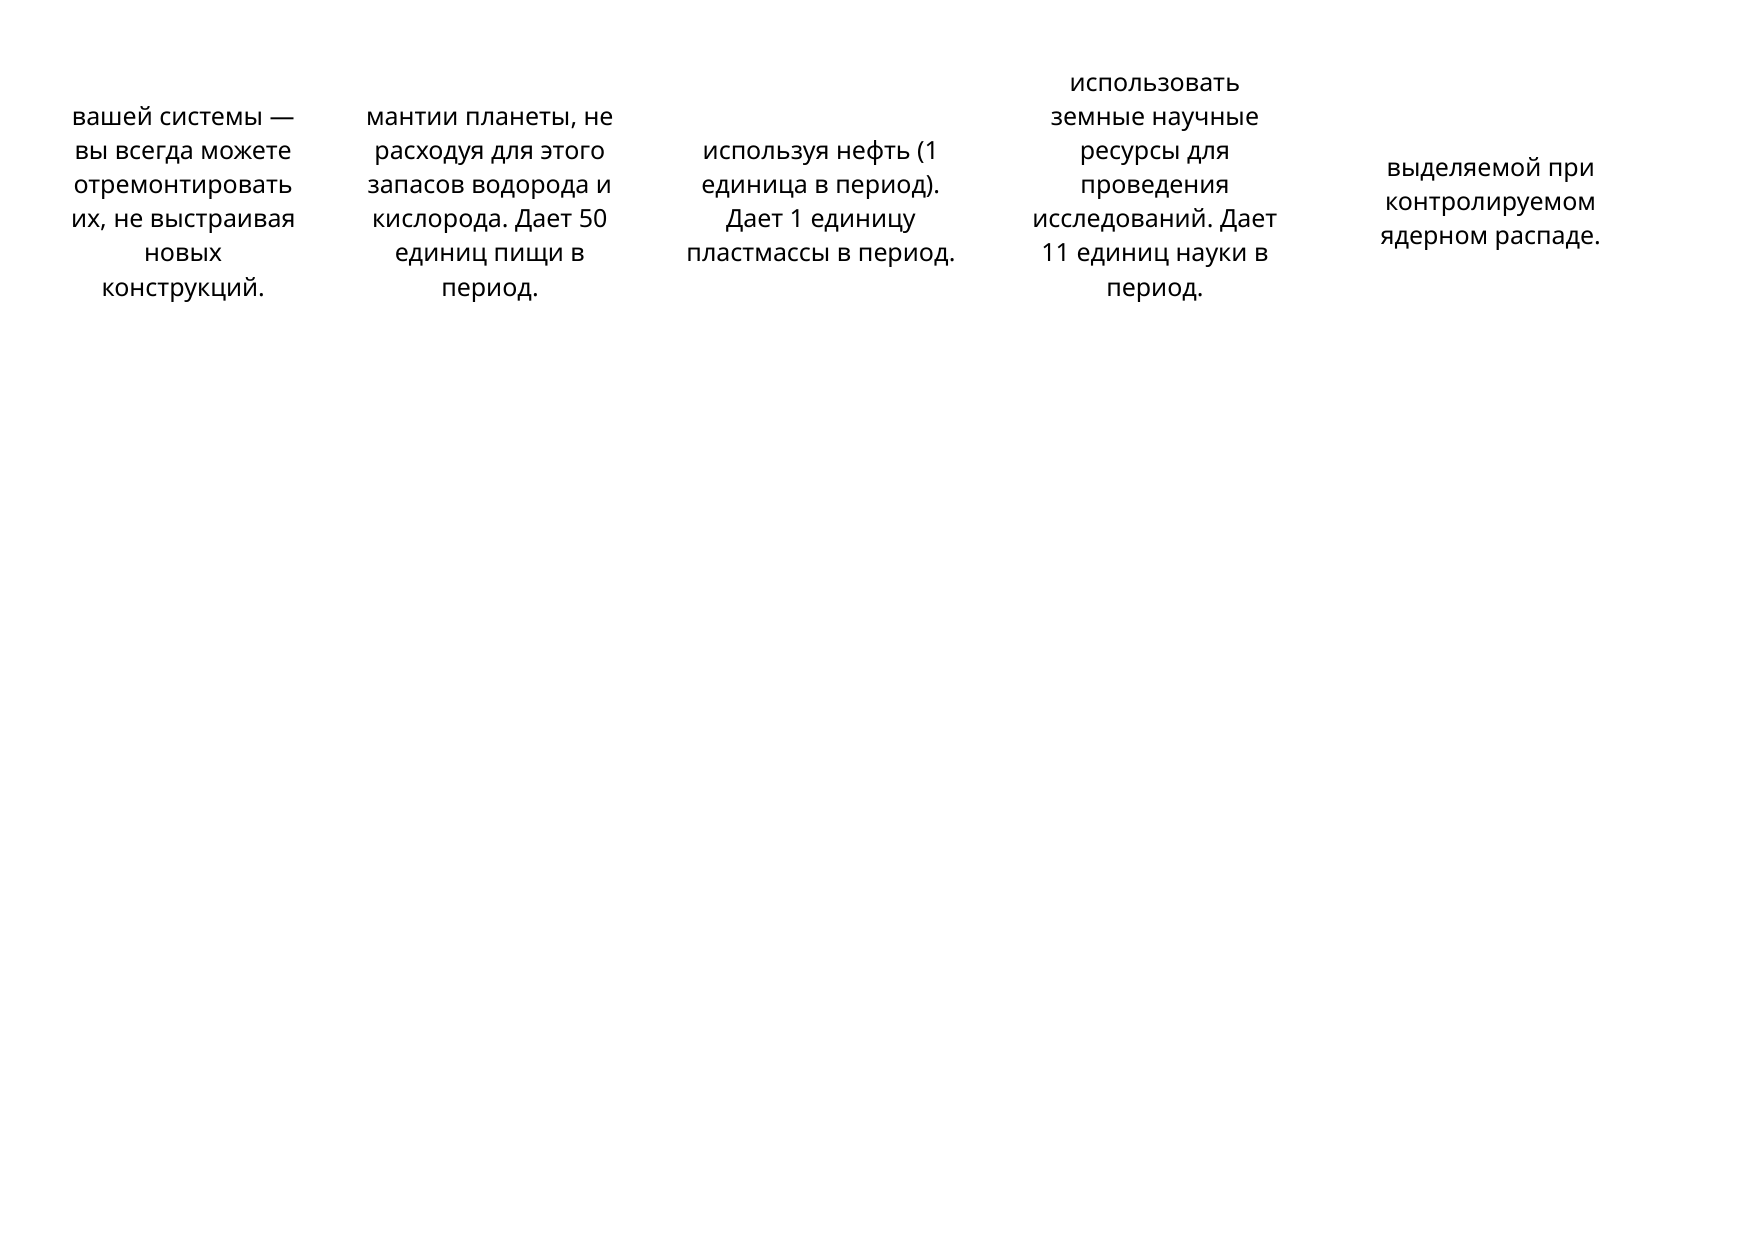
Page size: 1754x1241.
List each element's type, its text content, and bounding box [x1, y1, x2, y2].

table_cell [307, 59, 354, 343]
table_cell [963, 59, 1022, 343]
table_cell [625, 59, 678, 343]
table_cell выделяемой при контролируемом ядерном распаде. [1340, 59, 1641, 343]
table_cell вашей системы — вы всегда можете отремонтировать их, не выстраивая новых конструкций. [59, 59, 307, 343]
table_cell [1641, 59, 1695, 343]
table_cell мантии планеты, не расходуя для этого запасов водорода и кислорода. Дает 50 единиц пищи в период. [354, 59, 625, 343]
table_cell использовать земные научные ресурсы для проведения исследований. Дает 11 единиц науки в период. [1022, 59, 1287, 343]
table_cell [1288, 59, 1340, 343]
table_cell используя нефть (1 единица в период). Дает 1 единицу пластмассы в период. [678, 59, 963, 343]
